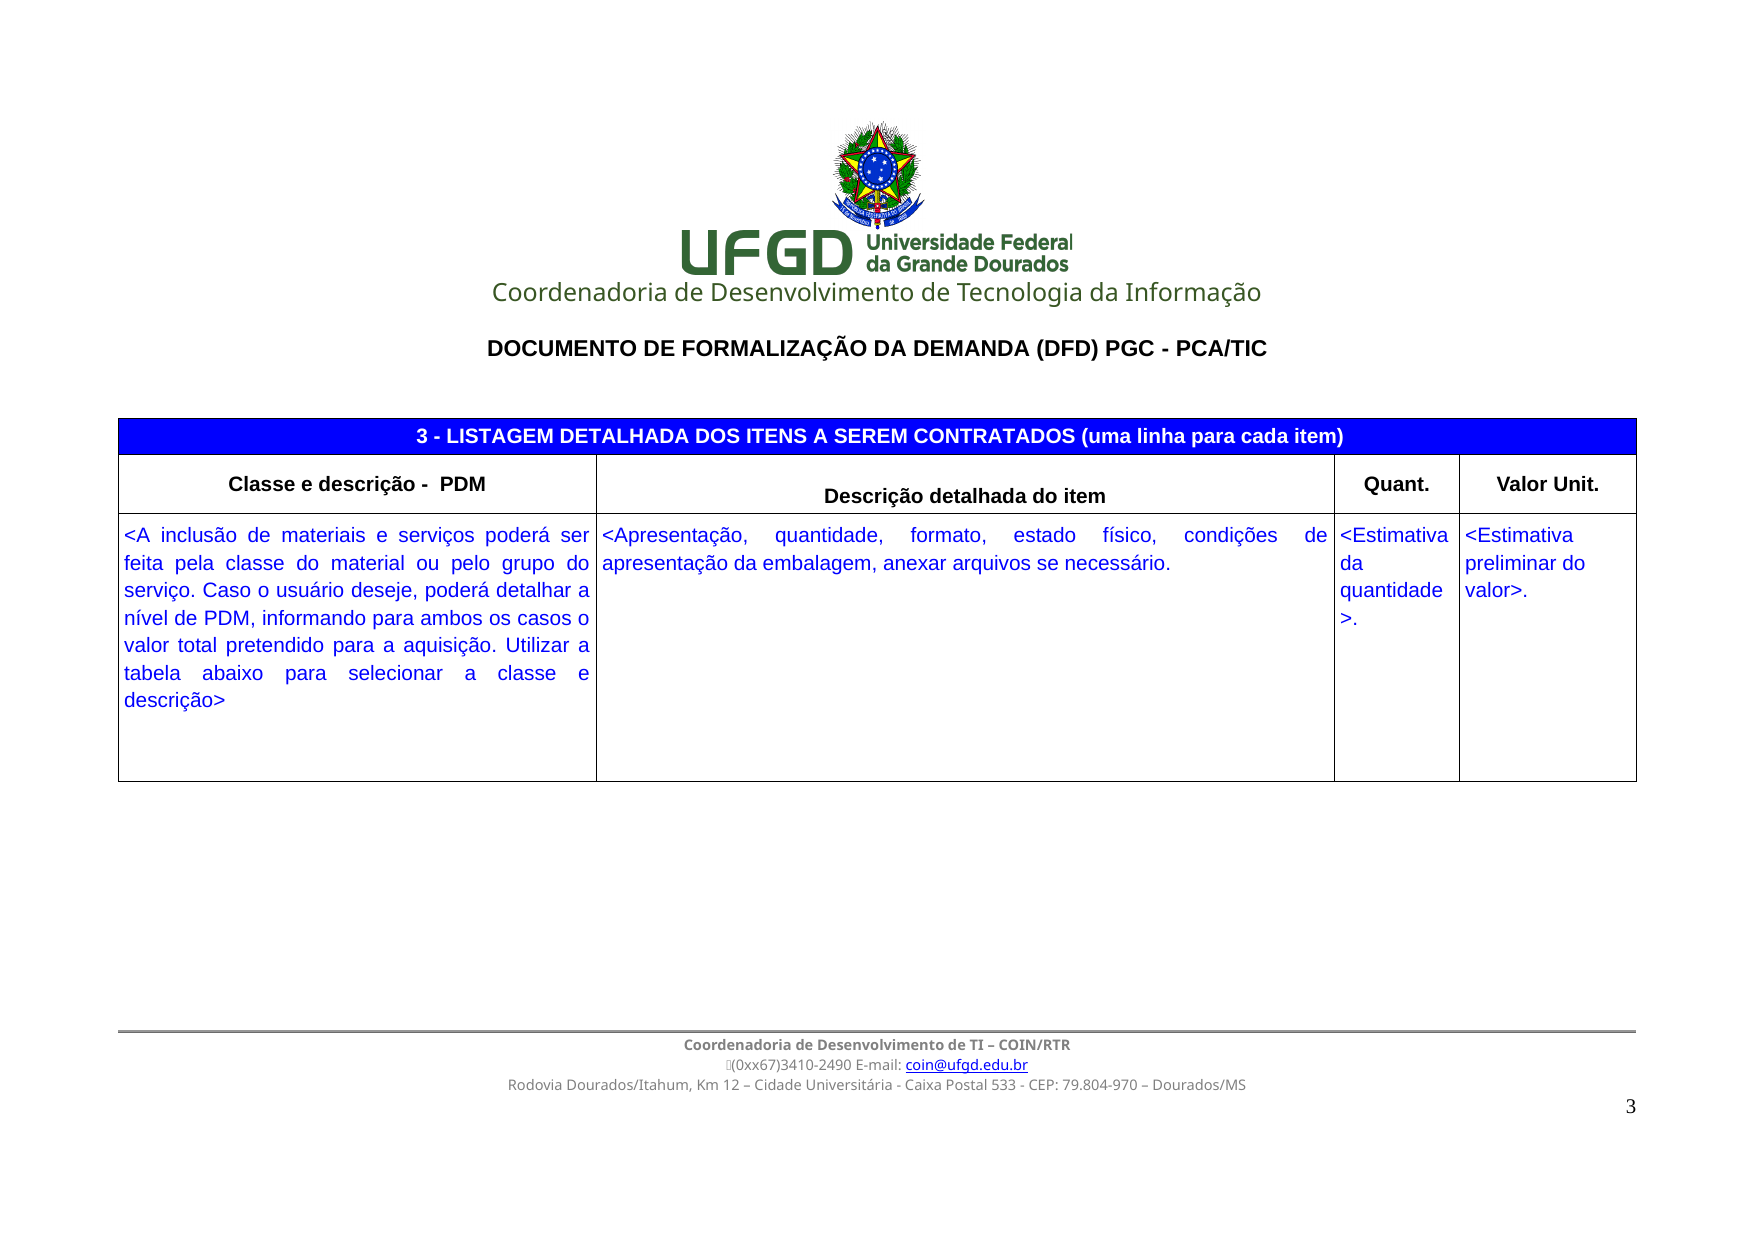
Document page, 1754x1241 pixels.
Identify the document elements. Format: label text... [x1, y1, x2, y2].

table_cell <Apresentação, quantidade, formato, estado físico, condições de apresentação da embalagem, anexar arquivos se necessário. [597, 514, 1334, 781]
table_cell <A inclusão de materiais e serviços poderá ser feita pela classe do material ou pelo grupo do serviço. Caso o usuário deseje, poderá detalhar a nível de PDM, informando para ambos os casos o valor total pretendido para a aquisição. Utilizar a tabela abaixo para selecionar a classe e descrição> [119, 514, 596, 781]
table_cell Quant. [1335, 455, 1459, 513]
table_cell Classe e descrição - PDM [119, 455, 596, 513]
table_cell Valor Unit. [1460, 455, 1636, 513]
table_header 3 - LISTAGEM DETALHADA DOS ITENS A SEREM CONTRATADOS (uma linha para cada item) [119, 419, 1636, 454]
table_cell <Estimativa preliminar do valor>. [1460, 514, 1636, 781]
table_cell <Estimativa da quantidade>. [1335, 514, 1459, 781]
picture [681, 118, 1073, 275]
table_cell Descrição detalhada do item [597, 455, 1334, 513]
